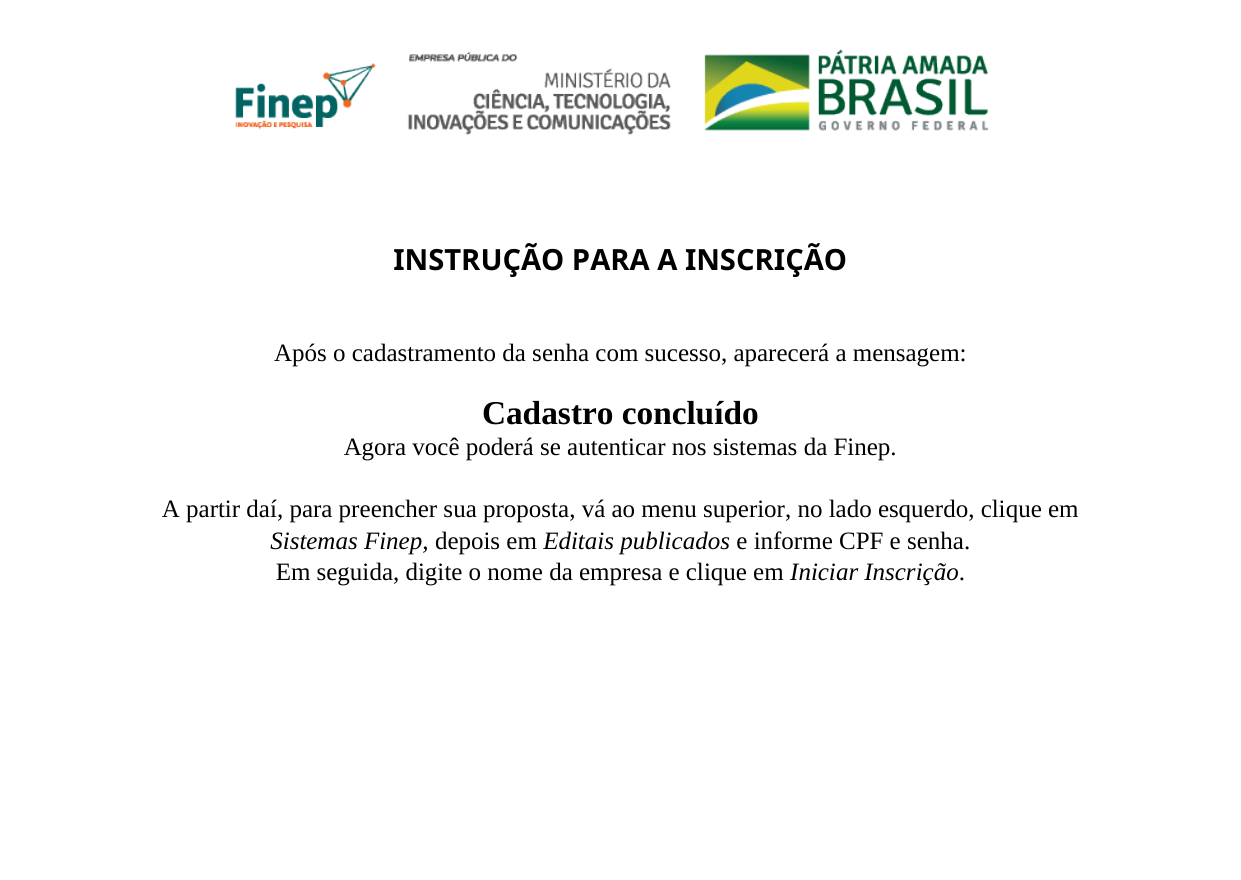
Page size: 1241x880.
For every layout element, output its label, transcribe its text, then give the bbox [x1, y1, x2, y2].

text Em seguida, digite o nome da empresa e clique em Iniciar Inscrição. [118, 555, 1122, 587]
text Cadastro concluído [118, 399, 1122, 430]
text A partir daí, para preencher sua proposta, vá ao menu superior, no lado esquerdo, clique em Sistemas Finep, depois em Editais publicados e informe CPF e senha. [118, 493, 1122, 555]
text INSTRUÇÃO PARA A INSCRIÇÃO [118, 245, 1122, 277]
text Após o cadastramento da senha com sucesso, aparecerá a mensagem: [118, 337, 1122, 368]
text Agora você poderá se autenticar nos sistemas da Finep. [118, 430, 1122, 462]
